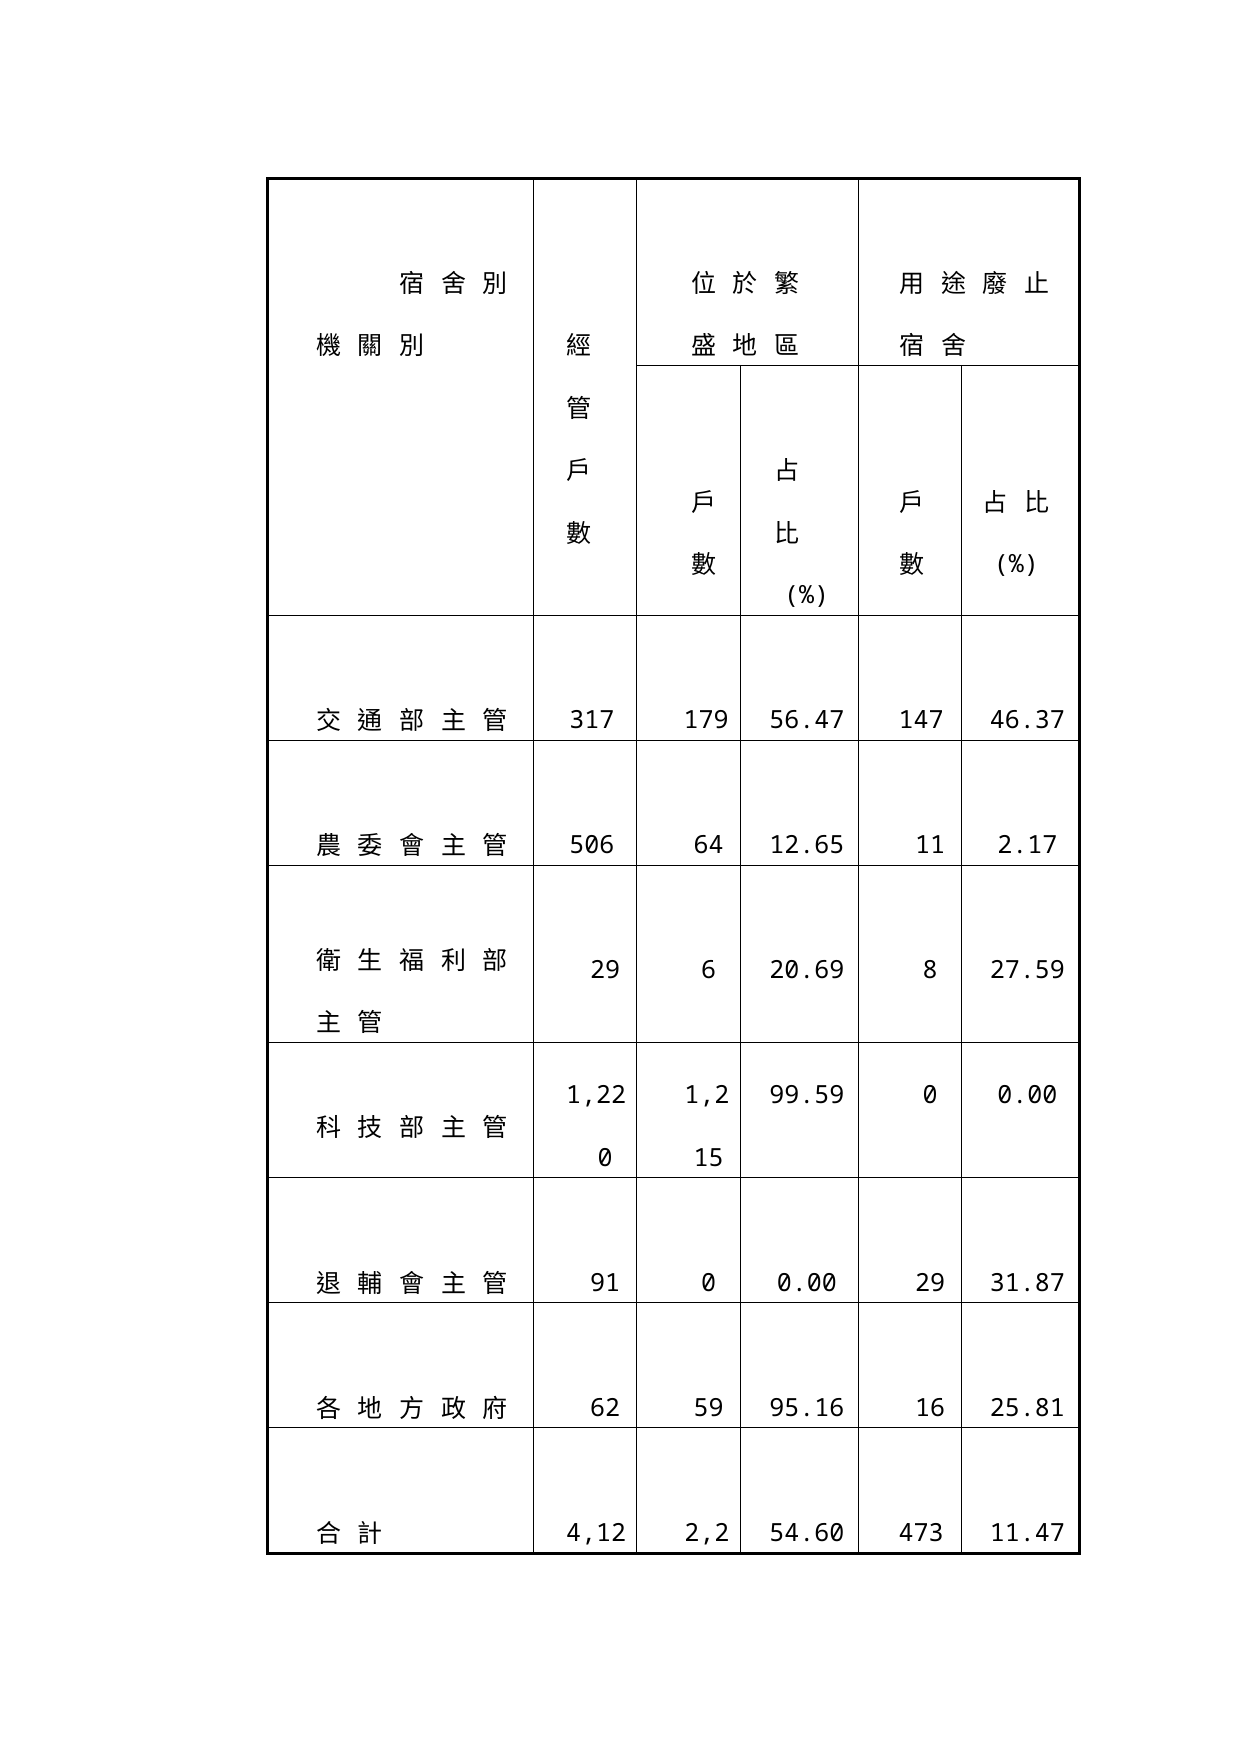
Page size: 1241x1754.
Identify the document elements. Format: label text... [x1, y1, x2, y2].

table_cell 衛生福利部主管 [269, 866, 533, 1042]
table_cell 各地方政府 [269, 1303, 533, 1427]
table_cell 合計 [269, 1428, 533, 1552]
table_cell 0.00 [962, 1043, 1078, 1177]
table_cell 11.47 [962, 1428, 1078, 1552]
table_cell 0.00 [741, 1178, 858, 1302]
table_header 經管戶數 [534, 180, 636, 615]
table_cell 506 [534, 741, 636, 865]
table_cell 62 [534, 1303, 636, 1427]
table_header 用途廢止宿舍 [859, 180, 1078, 365]
table_cell 473 [859, 1428, 961, 1552]
table_cell 54.60 [741, 1428, 858, 1552]
table_cell 27.59 [962, 866, 1078, 1042]
table_cell 11 [859, 741, 961, 865]
table_cell 147 [859, 616, 961, 740]
table_cell 0 [859, 1043, 961, 1177]
table_cell 1,220 [534, 1043, 636, 1177]
table_cell 29 [534, 866, 636, 1042]
table_cell 95.16 [741, 1303, 858, 1427]
table_cell 交通部主管 [269, 616, 533, 740]
table_cell 20.69 [741, 866, 858, 1042]
table_cell 59 [637, 1303, 740, 1427]
table_cell 16 [859, 1303, 961, 1427]
table_cell 2,2 [637, 1428, 740, 1552]
table_cell 農委會主管 [269, 741, 533, 865]
table_cell 退輔會主管 [269, 1178, 533, 1302]
table_cell 46.37 [962, 616, 1078, 740]
table_cell 179 [637, 616, 740, 740]
table_cell 戶數 [859, 366, 961, 615]
table_cell 31.87 [962, 1178, 1078, 1302]
table_cell 6 [637, 866, 740, 1042]
table_cell 29 [859, 1178, 961, 1302]
table_cell 56.47 [741, 616, 858, 740]
table_cell 4,12 [534, 1428, 636, 1552]
table_cell 317 [534, 616, 636, 740]
table_cell 0 [637, 1178, 740, 1302]
table_cell 8 [859, 866, 961, 1042]
table_cell 戶數 [637, 366, 740, 615]
table_cell 91 [534, 1178, 636, 1302]
table_cell 1,215 [637, 1043, 740, 1177]
table_cell 12.65 [741, 741, 858, 865]
table_header 位於繁盛地區 [637, 180, 858, 365]
table_cell 占比(%) [741, 366, 858, 615]
table_header 宿舍別 機關別 [269, 180, 533, 615]
table_cell 科技部主管 [269, 1043, 533, 1177]
table_cell 64 [637, 741, 740, 865]
table_cell 25.81 [962, 1303, 1078, 1427]
table_cell 2.17 [962, 741, 1078, 865]
table_cell 占比(%) [962, 366, 1078, 615]
table_cell 99.59 [741, 1043, 858, 1177]
